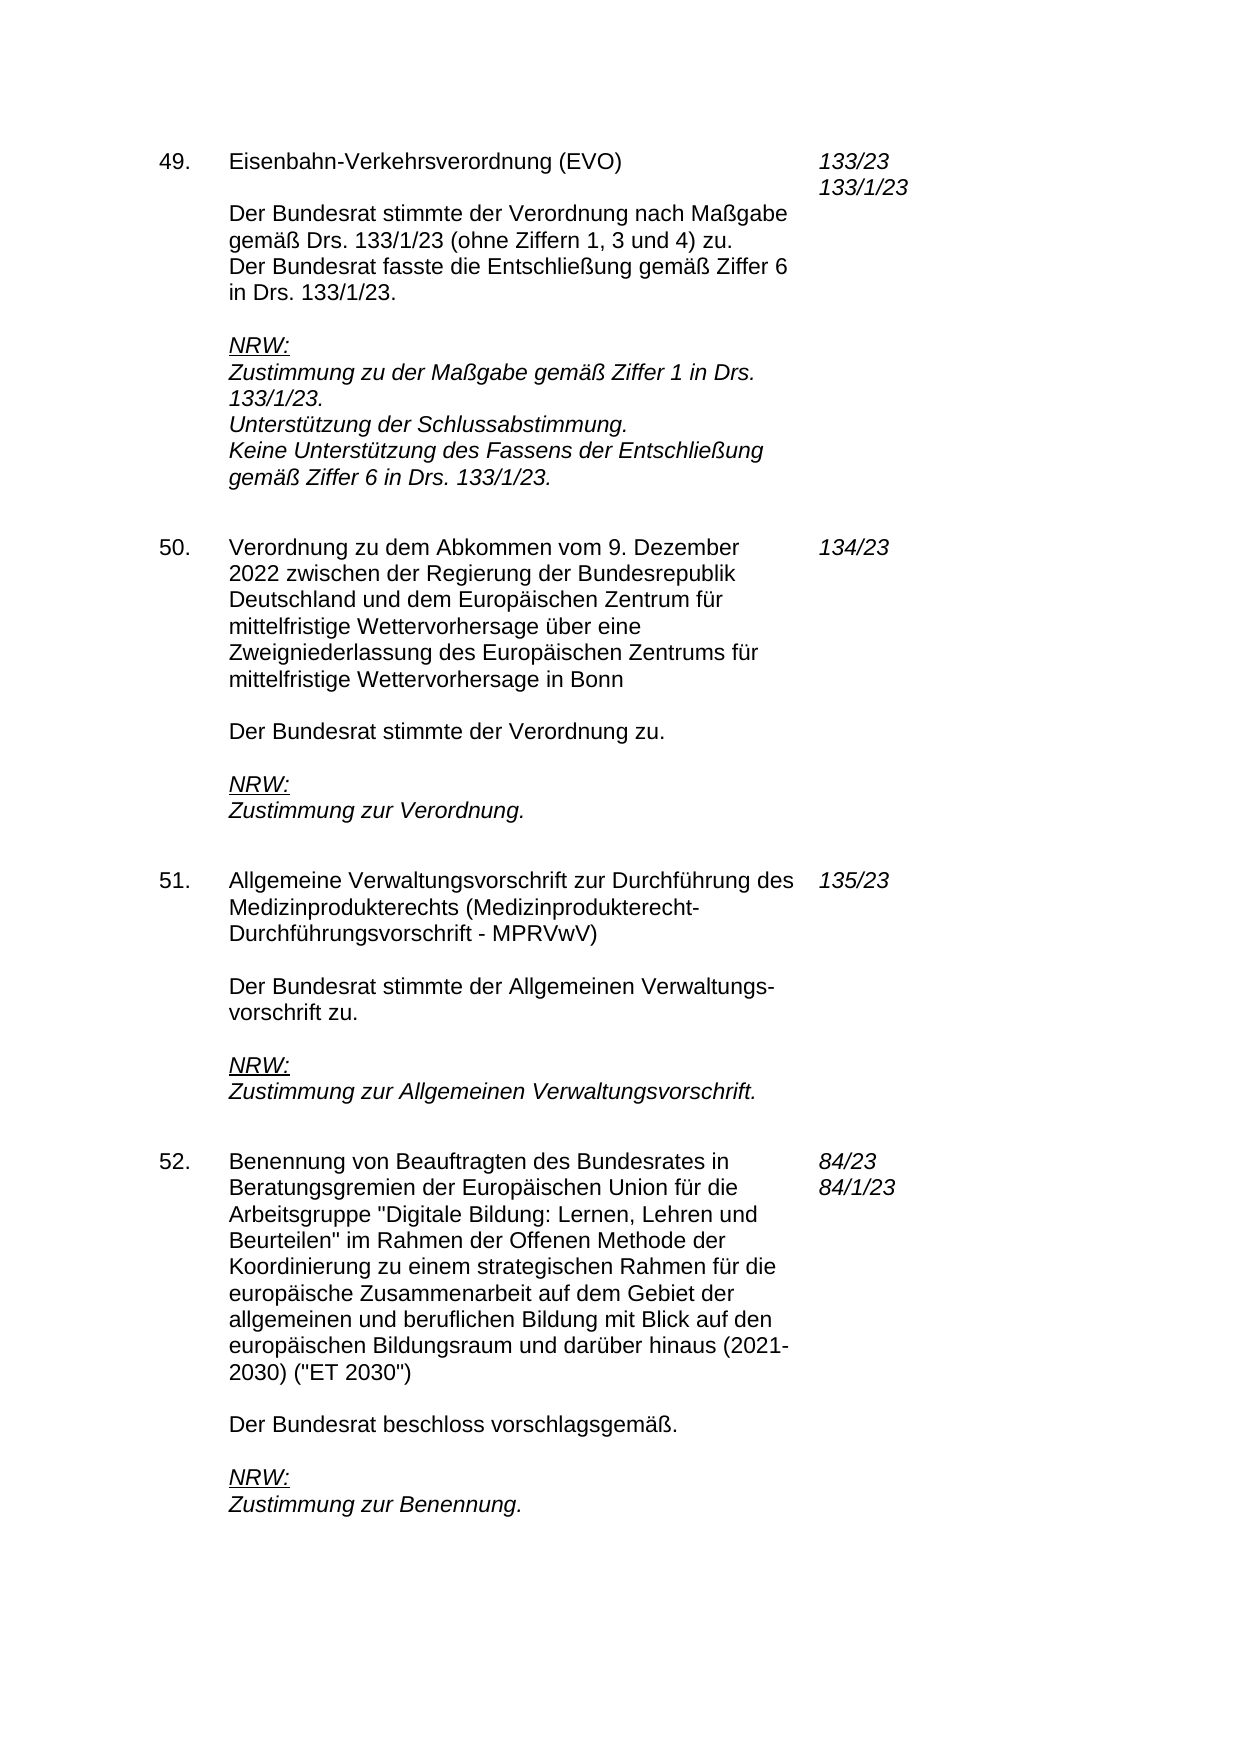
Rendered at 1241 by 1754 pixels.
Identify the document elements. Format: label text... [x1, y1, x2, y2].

table_cell Allgemeine Verwaltungsvorschrift zur Durchführung des Medizinprodukterechts (Medizinprodukterecht-Durchführungsvorschrift - MPRVwV) Der Bundesrat stimmte der Allgemeinen Verwaltungs-vorschrift zu. NRW: Zustimmung zur Allgemeinen Verwaltungsvorschrift. [217, 867, 807, 1148]
table_cell Benennung von Beauftragten des Bundesrates in Beratungsgremien der Europäischen Union für die Arbeitsgruppe "Digitale Bildung: Lernen, Lehren und Beurteilen" im Rahmen der Offenen Methode der Koordinierung zu einem strategischen Rahmen für die europäische Zusammenarbeit auf dem Gebiet der allgemeinen und beruflichen Bildung mit Blick auf den europäischen Bildungsraum und darüber hinaus (2021-2030) ("ET 2030") Der Bundesrat beschloss vorschlagsgemäß. NRW: Zustimmung zur Benennung. [217, 1148, 807, 1560]
table_cell Eisenbahn-Verkehrsverordnung (EVO) Der Bundesrat stimmte der Verordnung nach Maßgabe gemäß Drs. 133/1/23 (ohne Ziffern 1, 3 und 4) zu. Der Bundesrat fasste die Entschließung gemäß Ziffer 6 in Drs. 133/1/23. NRW: Zustimmung zu der Maßgabe gemäß Ziffer 1 in Drs. 133/1/23. Unterstützung der Schlussabstimmung. Keine Unterstützung des Fassens der Entschließung gemäß Ziffer 6 in Drs. 133/1/23. [217, 148, 807, 534]
table_cell 49. [148, 148, 217, 534]
table_cell 84/23 84/1/23 [808, 1148, 965, 1560]
table_cell 134/23 [808, 534, 965, 867]
table_cell 52. [148, 1148, 217, 1560]
table_cell 133/23 133/1/23 [808, 148, 965, 534]
table_cell Verordnung zu dem Abkommen vom 9. Dezember 2022 zwischen der Regierung der Bundesrepublik Deutsch­land und dem Europäischen Zentrum für mittelfristige Wettervorhersage über eine Zweigniederlassung des Europäischen Zentrums für mittelfristige Wetter­vorhersage in Bonn Der Bundesrat stimmte der Verordnung zu. NRW: Zustimmung zur Verordnung. [217, 534, 807, 867]
table_cell 135/23 [808, 867, 965, 1148]
table_cell 51. [148, 867, 217, 1148]
table_cell 50. [148, 534, 217, 867]
